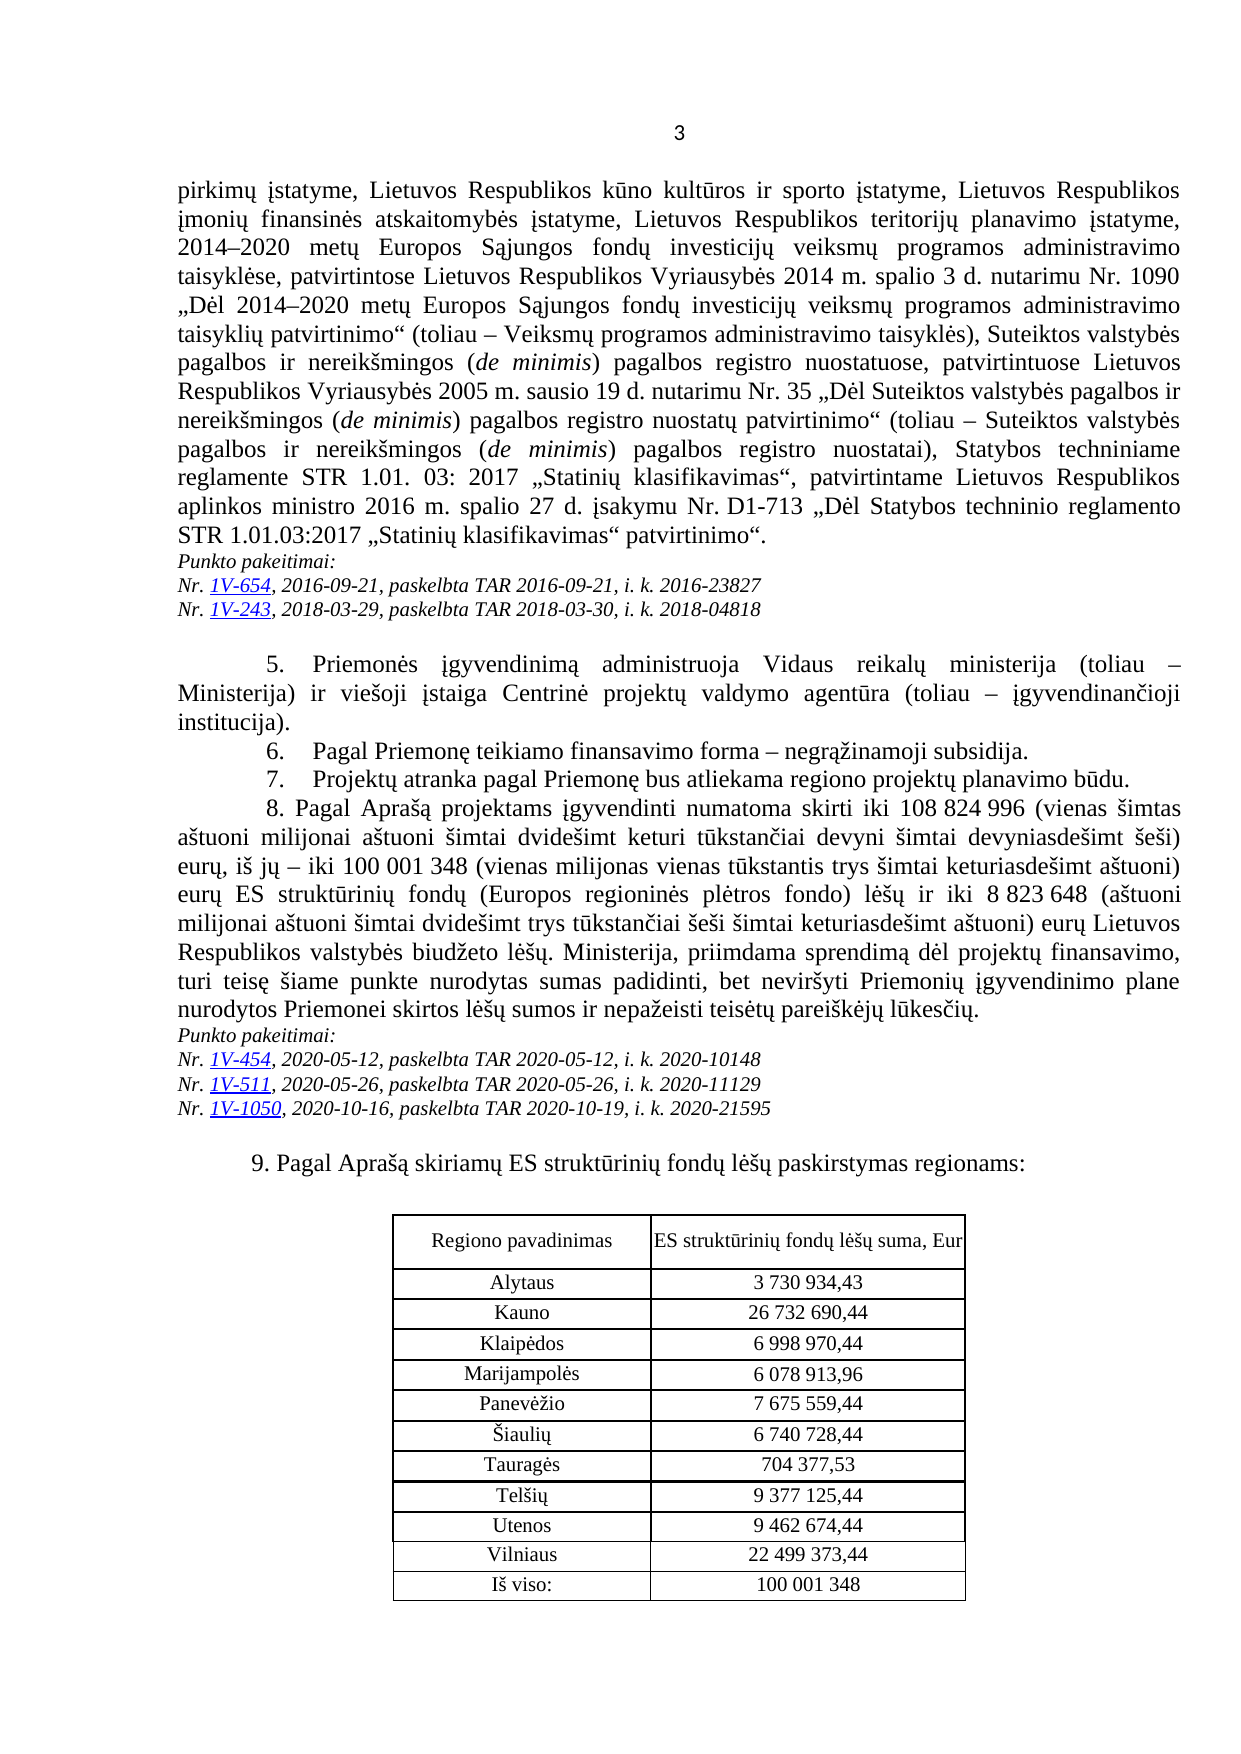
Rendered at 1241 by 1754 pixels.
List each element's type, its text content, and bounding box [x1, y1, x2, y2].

text Punkto pakeitimai: [177, 549, 1181, 573]
table_cell Iš viso: [394, 1572, 650, 1600]
table_cell Marijampolės [394, 1361, 650, 1389]
table_cell Klaipėdos [394, 1330, 650, 1359]
text 9. Pagal Aprašą skiriamų ES struktūrinių fondų lėšų paskirstymas regionams: [177, 1148, 1181, 1177]
text Nr. 1V-1050, 2020-10-16, paskelbta TAR 2020-10-19, i. k. 2020-21595 [177, 1096, 1181, 1119]
table_cell Vilniaus [394, 1542, 650, 1571]
table_cell Alytaus [394, 1270, 650, 1298]
table_cell 26 732 690,44 [652, 1300, 964, 1328]
table_cell 9 462 674,44 [652, 1513, 964, 1541]
text Punkto pakeitimai: [177, 1023, 1181, 1047]
text Nr. 1V-454, 2020-05-12, paskelbta TAR 2020-05-12, i. k. 2020-10148 [177, 1047, 1181, 1071]
table_cell 704 377,53 [652, 1452, 964, 1480]
table_cell Šiaulių [394, 1422, 650, 1450]
table_cell 3 730 934,43 [652, 1270, 964, 1298]
table_header Regiono pavadinimas [394, 1216, 650, 1267]
table_cell 6 998 970,44 [652, 1330, 964, 1359]
table_cell Telšių [394, 1483, 650, 1511]
table_cell 100 001 348 [651, 1572, 965, 1600]
table_cell Tauragės [394, 1452, 650, 1480]
text 6. Pagal Priemonę teikiamo finansavimo forma – negrąžinamoji subsidija. [177, 736, 1181, 764]
table_cell Kauno [394, 1300, 650, 1328]
text pirkimų įstatyme, Lietuvos Respublikos kūno kultūros ir sporto įstatyme, Lietuvos Respublikos įmonių finansinės atskaitomybės įstatyme, Lietuvos Respublikos teritorijų planavimo įstatyme, 2014–2020 metų Europos Sąjungos fondų investicijų veiksmų programos administravimo taisyklėse, patvirtintose Lietuvos Respublikos Vyriausybės 2014 m. spalio 3 d. nutarimu Nr. 1090 „Dėl 2014–2020 metų Europos Sąjungos fondų investicijų veiksmų programos administravimo taisyklių patvirtinimo“ (toliau – Veiksmų programos administravimo taisyklės), Suteiktos valstybės pagalbos ir nereikšmingos (de minimis) pagalbos registro nuostatuose, patvirtintuose Lietuvos Respublikos Vyriausybės 2005 m. sausio 19 d. nutarimu Nr. 35 „Dėl Suteiktos valstybės pagalbos ir nereikšmingos (de minimis) pagalbos registro nuostatų patvirtinimo“ (toliau – Suteiktos valstybės pagalbos ir nereikšmingos (de minimis) pagalbos registro nuostatai), Statybos techniniame reglamente STR 1.01. 03: 2017 „Statinių klasifikavimas“, patvirtintame Lietuvos Respublikos aplinkos ministro 2016 m. spalio 27 d. įsakymu Nr. D1-713 „Dėl Statybos techninio reglamento STR 1.01.03:2017 „Statinių klasifikavimas“ patvirtinimo“. [177, 175, 1181, 549]
table_cell Panevėžio [394, 1391, 650, 1419]
table_cell 9 377 125,44 [652, 1483, 964, 1511]
table_cell Utenos [394, 1513, 650, 1541]
table_cell 6 078 913,96 [652, 1361, 964, 1389]
table_header ES struktūrinių fondų lėšų suma, Eur [652, 1216, 964, 1267]
text 5. Priemonės įgyvendinimą administruoja Vidaus reikalų ministerija (toliau – Ministerija) ir viešoji įstaiga Centrinė projektų valdymo agentūra (toliau – įgyvendinančioji institucija). [177, 649, 1181, 736]
table_cell 7 675 559,44 [652, 1391, 964, 1419]
table_cell 6 740 728,44 [652, 1422, 964, 1450]
text Nr. 1V-654, 2016-09-21, paskelbta TAR 2016-09-21, i. k. 2016-23827 [177, 573, 1181, 597]
text 8. Pagal Aprašą projektams įgyvendinti numatoma skirti iki 108 824 996 (vienas šimtas aštuoni milijonai aštuoni šimtai dvidešimt keturi tūkstančiai devyni šimtai devyniasdešimt šeši) eurų, iš jų – iki 100 001 348 (vienas milijonas vienas tūkstantis trys šimtai keturiasdešimt aštuoni) eurų ES struktūrinių fondų (Europos regioninės plėtros fondo) lėšų ir iki 8 823 648 (aštuoni milijonai aštuoni šimtai dvidešimt trys tūkstančiai šeši šimtai keturiasdešimt aštuoni) eurų Lietuvos Respublikos valstybės biudžeto lėšų. Ministerija, priimdama sprendimą dėl projektų finansavimo, turi teisę šiame punkte nurodytas sumas padidinti, bet neviršyti Priemonių įgyvendinimo plane nurodytos Priemonei skirtos lėšų sumos ir nepažeisti teisėtų pareiškėjų lūkesčių. [177, 793, 1181, 1023]
text 7. Projektų atranka pagal Priemonę bus atliekama regiono projektų planavimo būdu. [177, 764, 1181, 793]
text Nr. 1V-243, 2018-03-29, paskelbta TAR 2018-03-30, i. k. 2018-04818 [177, 597, 1181, 621]
table_cell 22 499 373,44 [651, 1542, 965, 1571]
text Nr. 1V-511, 2020-05-26, paskelbta TAR 2020-05-26, i. k. 2020-11129 [177, 1071, 1181, 1096]
